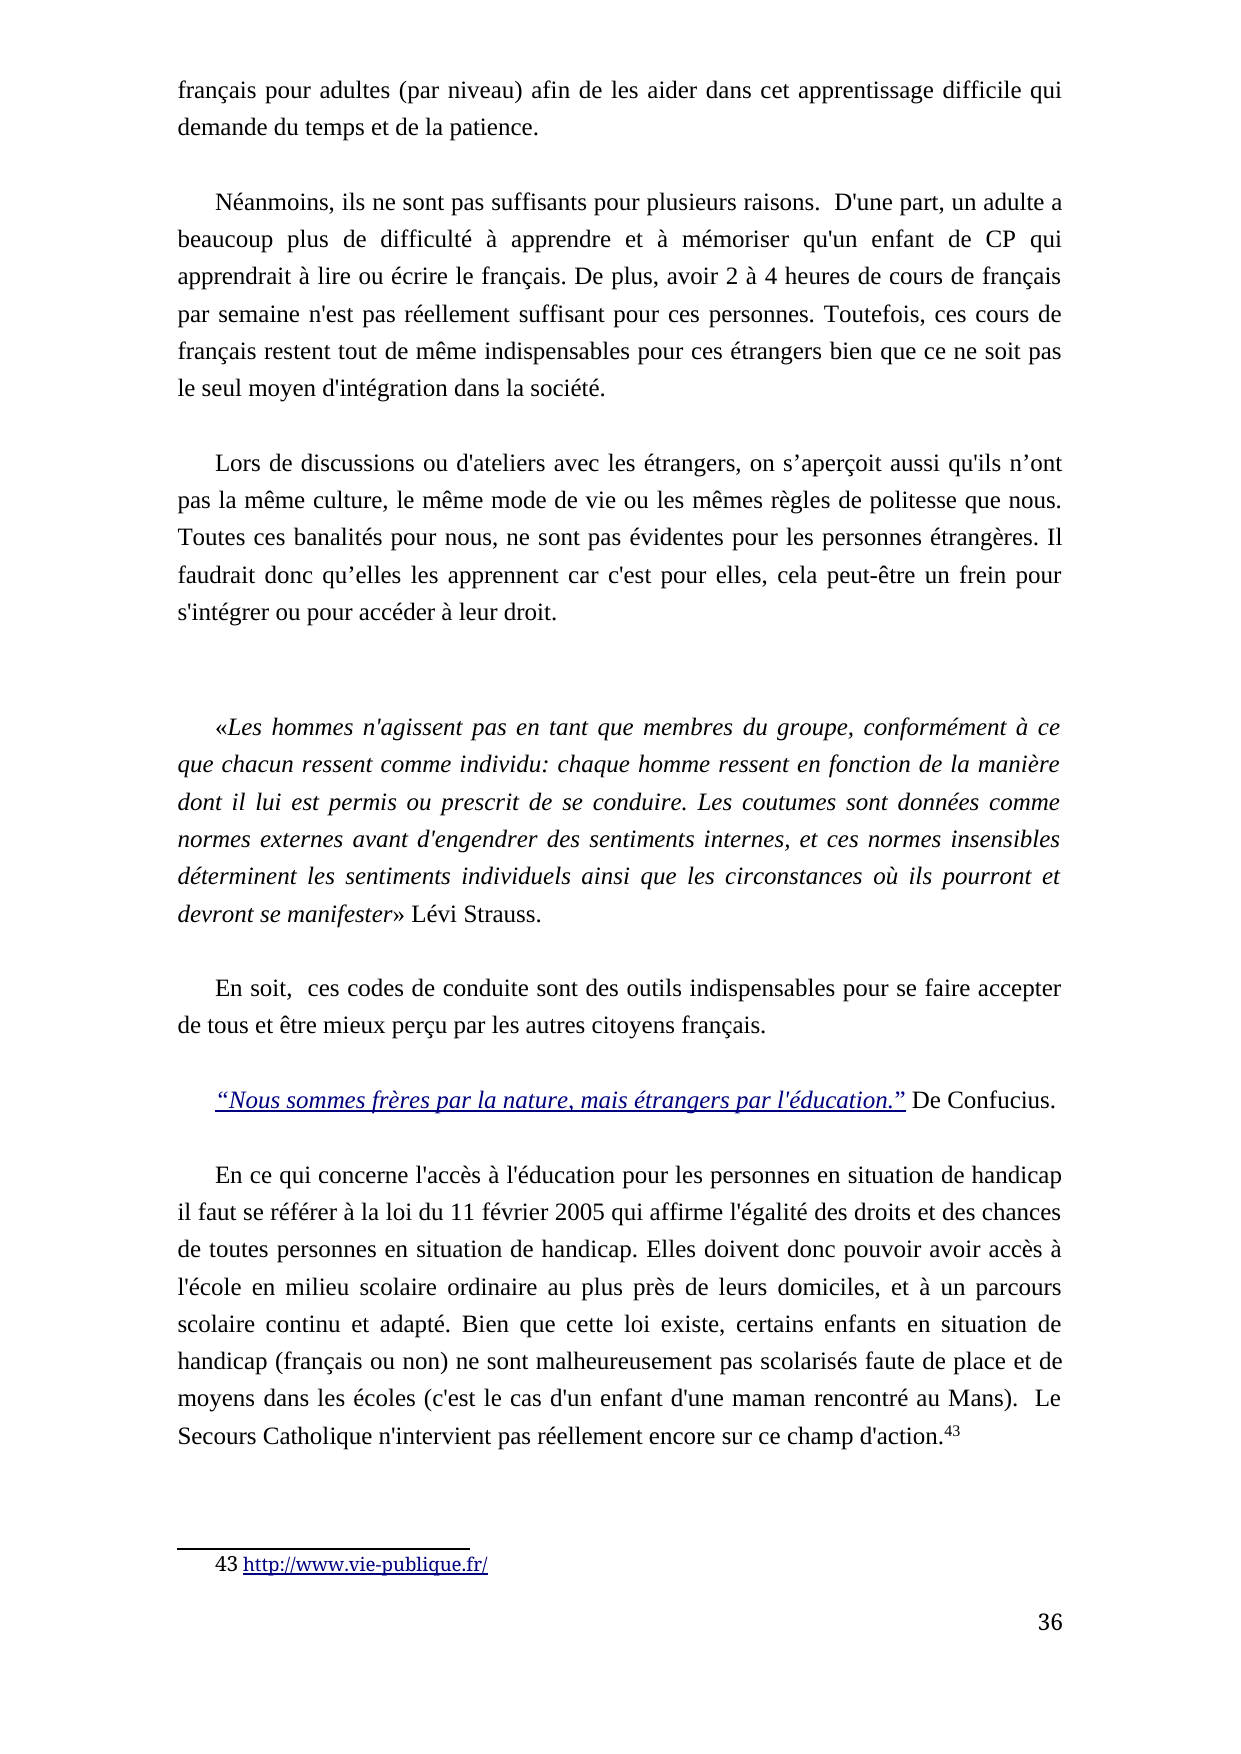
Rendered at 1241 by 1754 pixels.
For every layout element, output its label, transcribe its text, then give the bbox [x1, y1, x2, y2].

text “Nous sommes frères par la nature, mais étrangers par l'éducation.” De Confucius. [177, 1085, 1063, 1114]
text http://www.vie-publique.fr/ [177, 1549, 1063, 1578]
text français pour adultes (par niveau) afin de les aider dans cet apprentissage difficile qui demande du temps et de la patience. [177, 75, 1063, 141]
text En ce qui concerne l'accès à l'éducation pour les personnes en situation de handicap il faut se référer à la loi du 11 février 2005 qui affirme l'égalité des droits et des chances de toutes personnes en situation de handicap. Elles doivent donc pouvoir avoir accès à l'école en milieu scolaire ordinaire au plus près de leurs domiciles, et à un parcours scolaire continu et adapté. Bien que cette loi existe, certains enfants en situation de handicap (français ou non) ne sont malheureusement pas scolarisés faute de place et de moyens dans les écoles (c'est le cas d'un enfant d'une maman rencontré au Mans). Le Secours Catholique n'intervient pas réellement encore sur ce champ d'action. [177, 1160, 1063, 1449]
text En soit, ces codes de conduite sont des outils indispensables pour se faire accepter de tous et être mieux perçu par les autres citoyens français. [177, 973, 1063, 1039]
text «Les hommes n'agissent pas en tant que membres du groupe, conformément à ce que chacun ressent comme individu: chaque homme ressent en fonction de la manière dont il lui est permis ou prescrit de se conduire. Les coutumes sont données comme normes externes avant d'engendrer des sentiments internes, et ces normes insensibles déterminent les sentiments individuels ainsi que les circonstances où ils pourront et devront se manifester» Lévi Strauss. [177, 712, 1063, 927]
text Néanmoins, ils ne sont pas suffisants pour plusieurs raisons. D'une part, un adulte a beaucoup plus de difficulté à apprendre et à mémoriser qu'un enfant de CP qui apprendrait à lire ou écrire le français. De plus, avoir 2 à 4 heures de cours de français par semaine n'est pas réellement suffisant pour ces personnes. Toutefois, ces cours de français restent tout de même indispensables pour ces étrangers bien que ce ne soit pas le seul moyen d'intégration dans la société. [177, 187, 1063, 402]
text Lors de discussions ou d'ateliers avec les étrangers, on s’aperçoit aussi qu'ils n’ont pas la même culture, le même mode de vie ou les mêmes règles de politesse que nous. Toutes ces banalités pour nous, ne sont pas évidentes pour les personnes étrangères. Il faudrait donc qu’elles les apprennent car c'est pour elles, cela peut-être un frein pour s'intégrer ou pour accéder à leur droit. [177, 448, 1063, 626]
